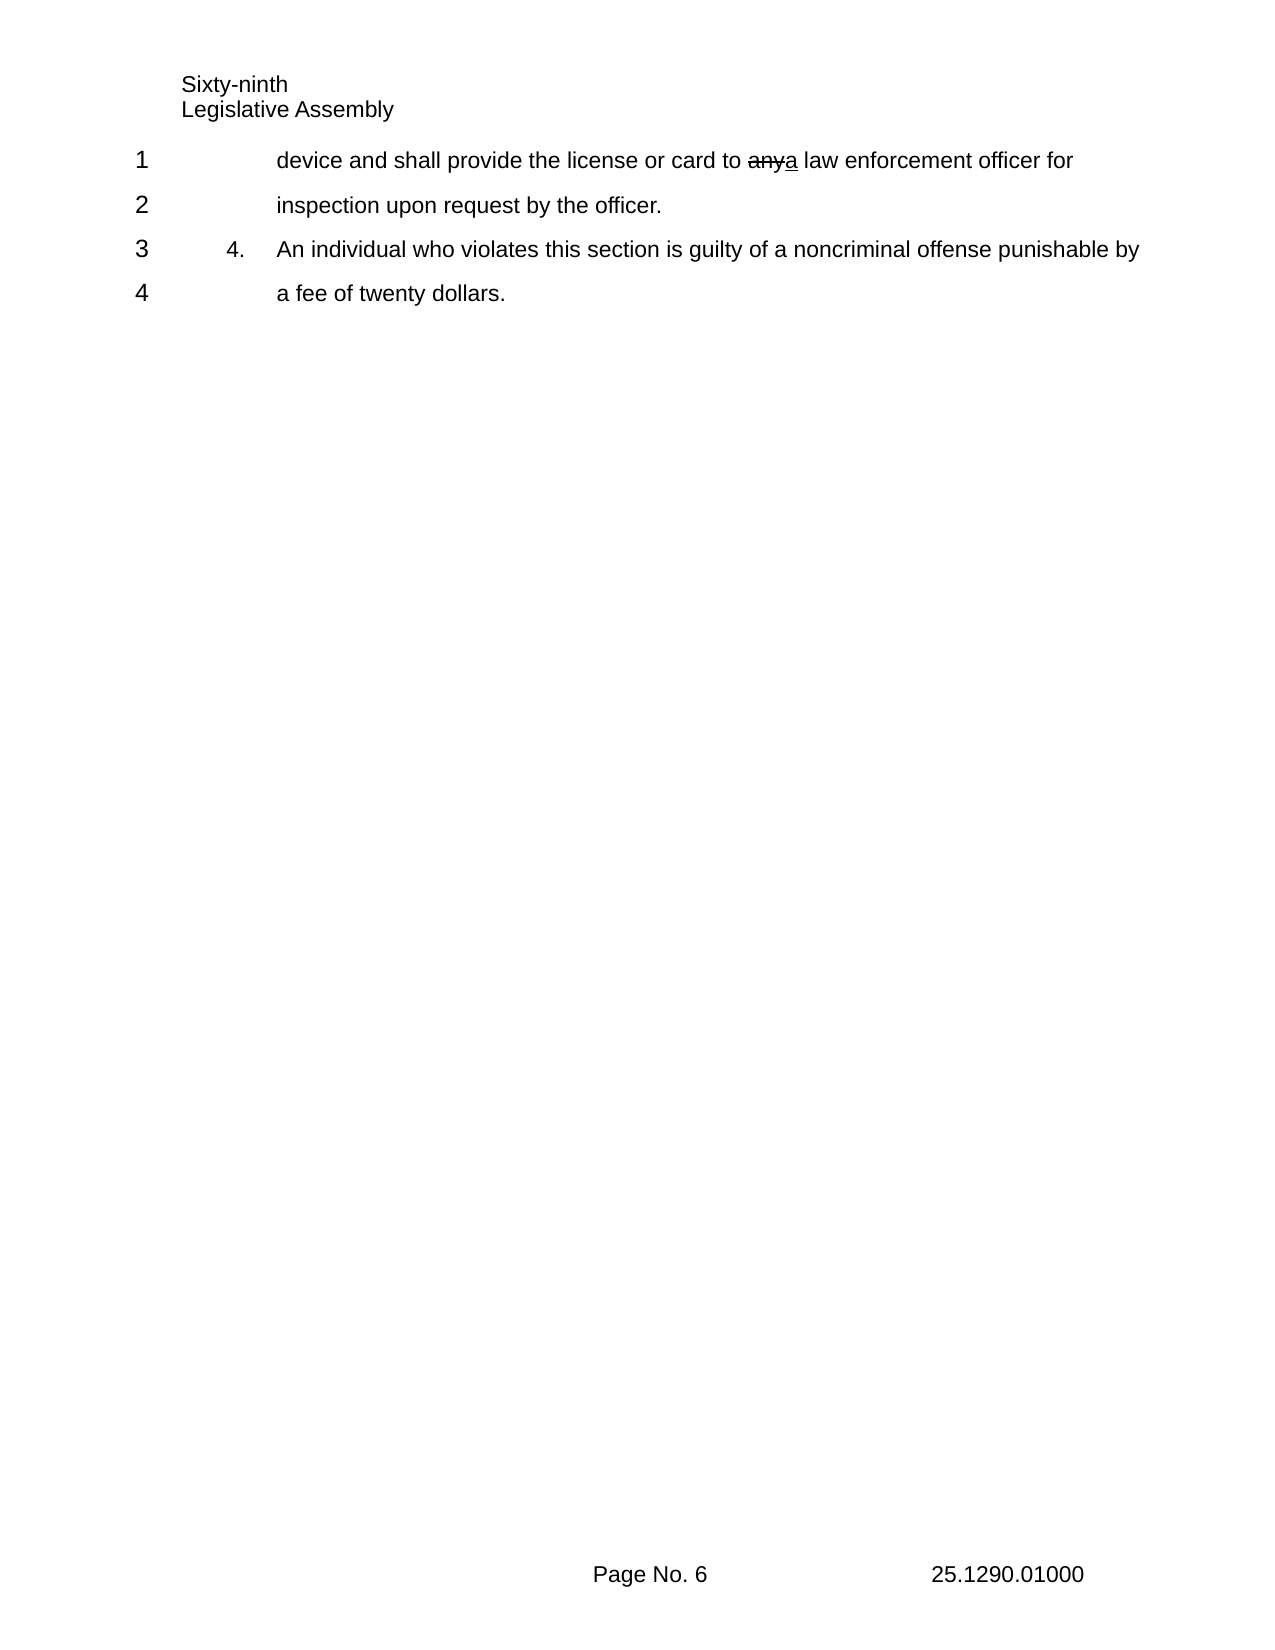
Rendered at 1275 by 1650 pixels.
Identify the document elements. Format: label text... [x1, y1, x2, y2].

text 4. An individual who violates this section is guilty of a noncriminal offense punishable by a fee of twenty dollars. [181, 222, 1154, 310]
text device and shall provide the license or card to anya law enforcement officer for inspection upon request by the officer. [181, 133, 1154, 222]
